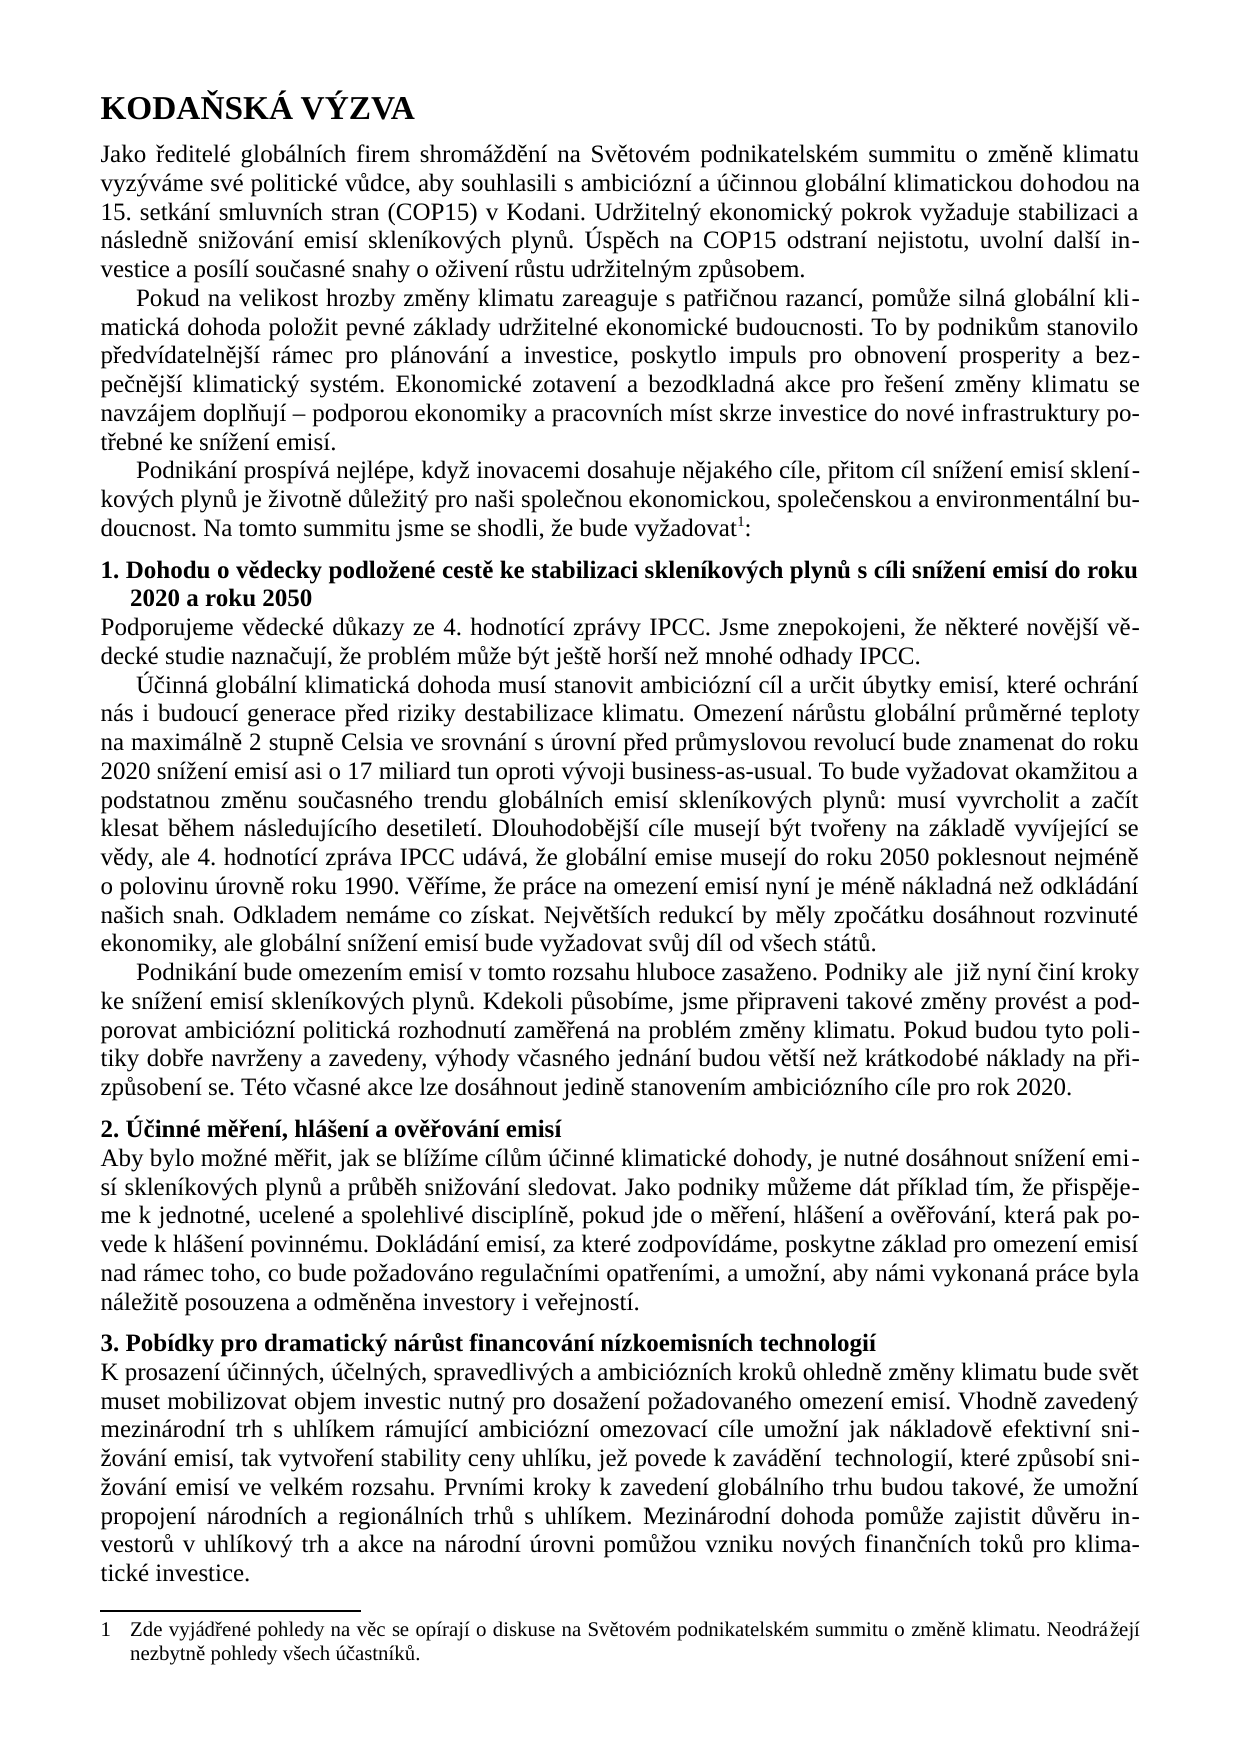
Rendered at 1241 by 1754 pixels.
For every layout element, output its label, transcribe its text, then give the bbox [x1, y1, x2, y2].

text Aby bylo možné měřit, jak se blížíme cílům účinné klimatické dohody, je nutné dosáhnout snížení emi­sí skleníkových plynů a průběh snižování sledovat. Jako podniky můžeme dát příklad tím, že přispěje­me k jednotné, ucelené a spolehlivé disciplíně, pokud jde o měření, hlášení a ověřování, kte­rá pak po­vede k hlášení povinnému. Dokládání emisí, za které zodpovídáme, poskytne základ pro omezení emisí nad rámec toho, co bude požadováno regulačními opatřeními, a umožní, aby námi vykonaná práce byla náležitě posouzena a odměněna investory i veřejností. [100, 1143, 1140, 1315]
subtitle KODAŇSKÁ VÝZVA [100, 88, 1140, 127]
subtitle 2. Účinné měření, hlášení a ověřování emisí [100, 1114, 1140, 1143]
text Jako ředitelé globálních firem shromáždění na Světovém podnikatelském summitu o změně klimatu vyzýváme své politické vůdce, aby souhlasili s ambiciózní a účinnou globální klimatickou do­hodou na 15. setkání smluvních stran (COP15) v Kodani. Udržitelný ekonomický pokrok vyžaduje stabilizaci a následně snižování emisí skleníkových plynů. Úspěch na COP15 odstraní nejistotu, uvolní další in­vestice a posílí současné snahy o oživení růstu udržitelným způsobem. [100, 139, 1140, 283]
text Zde vyjádřené pohledy na věc se opírají o diskuse na Světovém podnikatelském summitu o změně klimatu. Neodrá­žejí nezbytně pohledy všech účastníků. [100, 1617, 1140, 1665]
text Podnikání bude omezením emisí v tomto rozsahu hluboce zasaženo. Podniky ale již nyní činí kroky ke snížení emisí skleníkových plynů. Kdekoli působíme, jsme připraveni takové změny provést a pod­porovat ambiciózní politická rozhodnutí zaměřená na problém změny klimatu. Pokud budou tyto poli­tiky dobře navrženy a zavedeny, výhody včasného jednání budou větší než krátkodo­bé náklady na při­způsobení se. Této včasné akce lze dosáhnout jedině stanovením ambiciózního cíle pro rok 2020. [100, 957, 1140, 1101]
subtitle 1. Dohodu o vědecky podložené cestě ke stabilizaci skleníkových plynů s cíli snížení emisí do roku 2020 a roku 2050 [100, 555, 1140, 612]
text Účinná globální klimatická dohoda musí stanovit ambiciózní cíl a určit úbytky emisí, které ochrání nás i budoucí generace před riziky destabilizace klimatu. Omezení nárůstu globální prů­měrné teploty na maximálně 2 stupně Celsia ve srovnání s úrovní před průmyslovou revolucí bude znamenat do roku 2020 snížení emisí asi o 17 miliard tun oproti vývoji business-as-usual. To bude vyžadovat okamžitou a podstatnou změnu současného trendu globálních emisí skleníkových plynů: musí vyvrcholit a začít klesat během následujícího desetiletí. Dlouhodobější cíle musejí být tvořeny na základě vyvíjející se vědy, ale 4. hodnotící zpráva IPCC udává, že globální emise musejí do roku 2050 poklesnout nejméně o polovinu úrovně roku 1990. Věříme, že práce na omezení emisí nyní je méně nákladná než odkládání našich snah. Odkladem nemáme co získat. Největších redukcí by měly zpočátku dosáhnout rozvinuté ekonomiky, ale globální snížení emisí bude vyžadovat svůj díl od všech států. [100, 670, 1140, 957]
text K prosazení účinných, účelných, spravedlivých a ambiciózních kroků ohledně změny klimatu bude svět muset mobilizovat objem investic nutný pro dosažení požadovaného omezení emisí. Vhodně zavedený mezinárodní trh s uhlíkem rámující ambiciózní omezovací cíle umožní jak nákladově efektivní sni­žování emisí, tak vytvoření stability ceny uhlíku, jež povede k zavádění technologií, které způsobí sni­žování emisí ve velkém rozsahu. Prvními kroky k zavedení globálního trhu budou takové, že umožní propojení národních a regionálních trhů s uhlíkem. Mezinárodní dohoda pomůže zajistit důvěru in­vestorů v uhlíkový trh a akce na národní úrovni pomůžou vzniku nových fi­nančních toků pro klima­tické investice. [100, 1357, 1140, 1587]
text Podporujeme vědecké důkazy ze 4. hodnotící zprávy IPCC. Jsme znepokojeni, že některé novější vě­decké studie naznačují, že problém může být ještě horší než mnohé odhady IPCC. [100, 612, 1140, 670]
text Pokud na velikost hrozby změny klimatu zareaguje s patřičnou razancí, pomůže silná globální kli­matická dohoda položit pevné základy udržitelné ekonomické budoucnosti. To by podnikům stanovilo předvídatelnější rámec pro plánování a investice, poskytlo impuls pro obnovení prosperity a bez­pečnější klimatický systém. Ekonomické zotavení a bezodkladná akce pro řešení změny kli­matu se navzájem doplňují – podporou ekonomiky a pracovních míst skrze investice do nové in­frastruktury po­třebné ke snížení emisí. [100, 283, 1140, 456]
text Podnikání prospívá nejlépe, když inovacemi dosahuje nějakého cíle, přitom cíl snížení emisí sklení­kových plynů je životně důležitý pro naši společnou ekonomickou, společenskou a environ­mentální bu­doucnost. Na tomto summitu jsme se shodli, že bude vyžadovat: [100, 456, 1140, 542]
subtitle 3. Pobídky pro dramatický nárůst financování nízkoemisních technologií [100, 1328, 1140, 1357]
